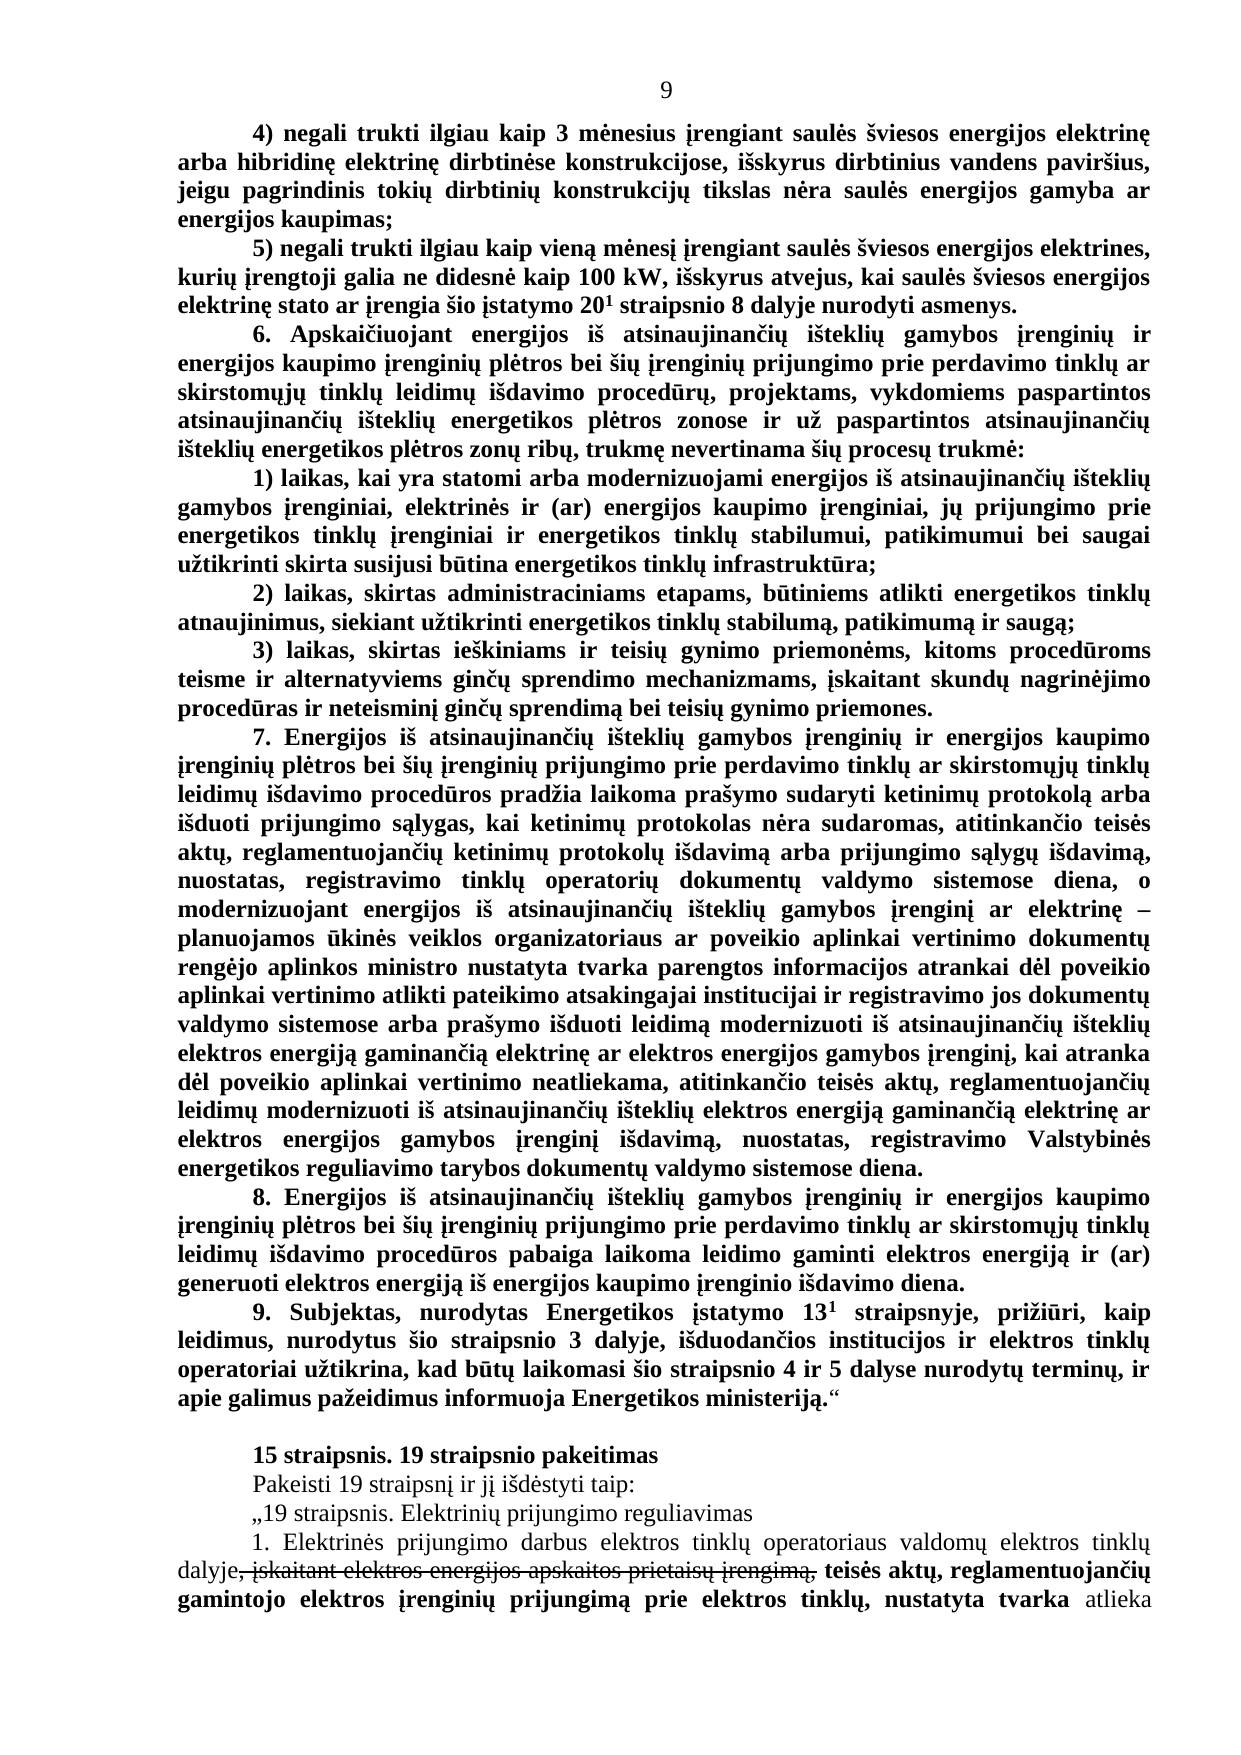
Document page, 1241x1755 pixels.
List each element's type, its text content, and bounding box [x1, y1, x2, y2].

text 3) laikas, skirtas ieškiniams ir teisių gynimo priemonėms, kitoms procedūroms teisme ir alternatyviems ginčų sprendimo mechanizmams, įskaitant skundų nagrinėjimo procedūras ir neteisminį ginčų sprendimą bei teisių gynimo priemones. [177, 636, 1152, 722]
text 2) laikas, skirtas administraciniams etapams, būtiniems atlikti energetikos tinklų atnaujinimus, siekiant užtikrinti energetikos tinklų stabilumą, patikimumą ir saugą; [177, 578, 1152, 636]
text 9. Subjektas, nurodytas Energetikos įstatymo 131 straipsnyje, prižiūri, kaip leidimus, nurodytus šio straipsnio 3 dalyje, išduodančios institucijos ir elektros tinklų operatoriai užtikrina, kad būtų laikomasi šio straipsnio 4 ir 5 dalyse nurodytų terminų, ir apie galimus pažeidimus informuoja Energetikos ministeriją.“ [177, 1297, 1152, 1412]
text 1) laikas, kai yra statomi arba modernizuojami energijos iš atsinaujinančių išteklių gamybos įrenginiai, elektrinės ir (ar) energijos kaupimo įrenginiai, jų prijungimo prie energetikos tinklų įrenginiai ir energetikos tinklų stabilumui, patikimumui bei saugai užtikrinti skirta susijusi būtina energetikos tinklų infrastruktūra; [177, 463, 1152, 578]
text 1. Elektrinės prijungimo darbus elektros tinklų operatoriaus valdomų elektros tinklų dalyje, įskaitant elektros energijos apskaitos prietaisų įrengimą, teisės aktų, reglamentuojančių gamintojo elektros įrenginių prijungimą prie elektros tinklų, nustatyta tvarka atlieka [177, 1527, 1152, 1613]
text Pakeisti 19 straipsnį ir jį išdėstyti taip: [177, 1469, 1152, 1498]
text „19 straipsnis. Elektrinių prijungimo reguliavimas [177, 1498, 1152, 1527]
text 7. Energijos iš atsinaujinančių išteklių gamybos įrenginių ir energijos kaupimo įrenginių plėtros bei šių įrenginių prijungimo prie perdavimo tinklų ar skirstomųjų tinklų leidimų išdavimo procedūros pradžia laikoma prašymo sudaryti ketinimų protokolą arba išduoti prijungimo sąlygas, kai ketinimų protokolas nėra sudaromas, atitinkančio teisės aktų, reglamentuojančių ketinimų protokolų išdavimą arba prijungimo sąlygų išdavimą, nuostatas, registravimo tinklų operatorių dokumentų valdymo sistemose diena, o modernizuojant energijos iš atsinaujinančių išteklių gamybos įrenginį ar elektrinę – planuojamos ūkinės veiklos organizatoriaus ar poveikio aplinkai vertinimo dokumentų rengėjo aplinkos ministro nustatyta tvarka parengtos informacijos atrankai dėl poveikio aplinkai vertinimo atlikti pateikimo atsakingajai institucijai ir registravimo jos dokumentų valdymo sistemose arba prašymo išduoti leidimą modernizuoti iš atsinaujinančių išteklių elektros energiją gaminančią elektrinę ar elektros energijos gamybos įrenginį, kai atranka dėl poveikio aplinkai vertinimo neatliekama, atitinkančio teisės aktų, reglamentuojančių leidimų modernizuoti iš atsinaujinančių išteklių elektros energiją gaminančią elektrinę ar elektros energijos gamybos įrenginį išdavimą, nuostatas, registravimo Valstybinės energetikos reguliavimo tarybos dokumentų valdymo sistemose diena. [177, 722, 1152, 1182]
text 6. Apskaičiuojant energijos iš atsinaujinančių išteklių gamybos įrenginių ir energijos kaupimo įrenginių plėtros bei šių įrenginių prijungimo prie perdavimo tinklų ar skirstomųjų tinklų leidimų išdavimo procedūrų, projektams, vykdomiems paspartintos atsinaujinančių išteklių energetikos plėtros zonose ir už paspartintos atsinaujinančių išteklių energetikos plėtros zonų ribų, trukmę nevertinama šių procesų trukmė: [177, 319, 1152, 463]
text 8. Energijos iš atsinaujinančių išteklių gamybos įrenginių ir energijos kaupimo įrenginių plėtros bei šių įrenginių prijungimo prie perdavimo tinklų ar skirstomųjų tinklų leidimų išdavimo procedūros pabaiga laikoma leidimo gaminti elektros energiją ir (ar) generuoti elektros energiją iš energijos kaupimo įrenginio išdavimo diena. [177, 1182, 1152, 1297]
text 4) negali trukti ilgiau kaip 3 mėnesius įrengiant saulės šviesos energijos elektrinę arba hibridinę elektrinę dirbtinėse konstrukcijose, išskyrus dirbtinius vandens paviršius, jeigu pagrindinis tokių dirbtinių konstrukcijų tikslas nėra saulės energijos gamyba ar energijos kaupimas; [177, 118, 1152, 233]
text 15 straipsnis. 19 straipsnio pakeitimas [177, 1441, 1152, 1469]
text 5) negali trukti ilgiau kaip vieną mėnesį įrengiant saulės šviesos energijos elektrines, kurių įrengtoji galia ne didesnė kaip 100 kW, išskyrus atvejus, kai saulės šviesos energijos elektrinę stato ar įrengia šio įstatymo 201 straipsnio 8 dalyje nurodyti asmenys. [177, 233, 1152, 319]
